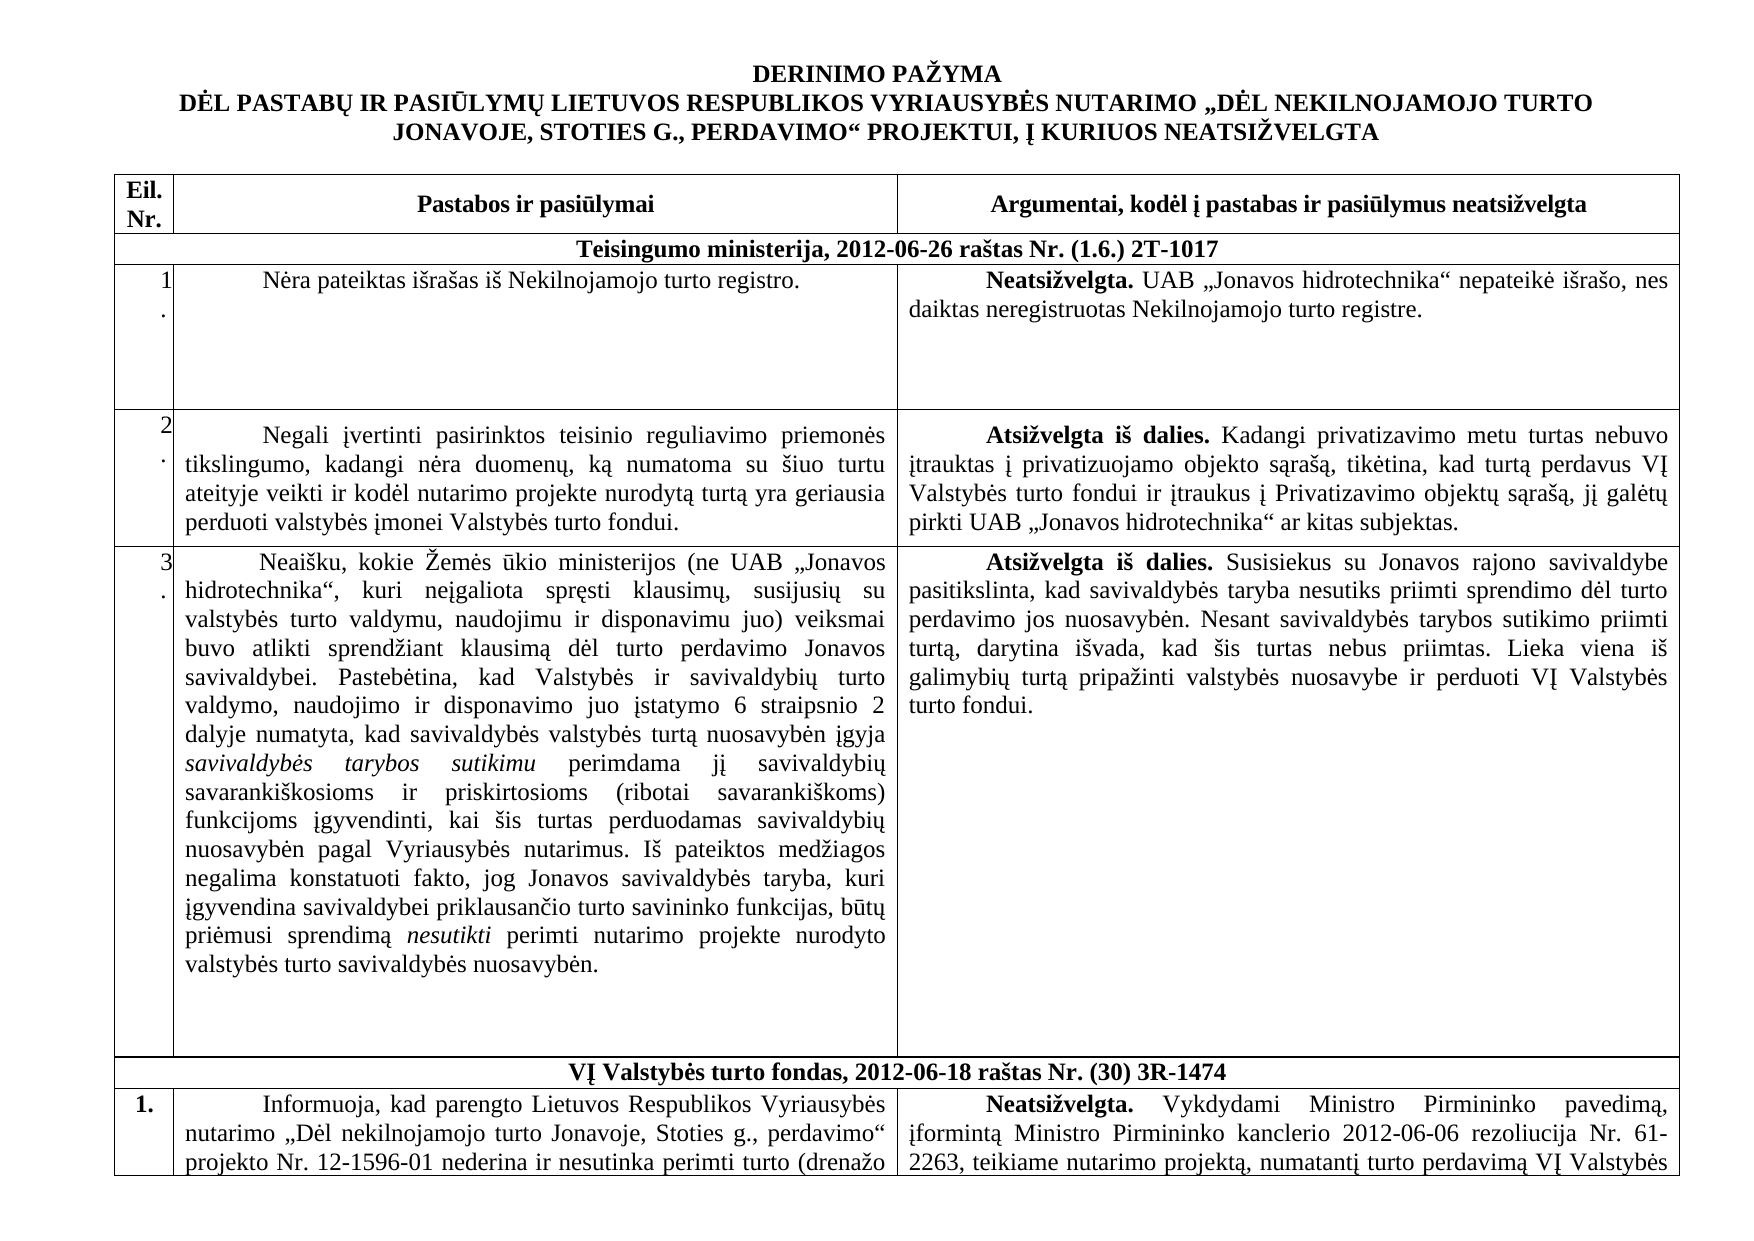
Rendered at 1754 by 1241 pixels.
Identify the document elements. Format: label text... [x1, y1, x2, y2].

table_cell Atsižvelgta iš dalies. Susisiekus su Jonavos rajono savivaldybe pasitikslinta, kad savivaldybės taryba nesutiks priimti sprendimo dėl turto perdavimo jos nuosavybėn. Nesant savivaldybės tarybos sutikimo priimti turtą, darytina išvada, kad šis turtas nebus priimtas. Lieka viena iš galimybių turtą pripažinti valstybės nuosavybe ir perduoti VĮ Valstybės turto fondui. [898, 547, 1679, 1056]
table_cell Negali įvertinti pasirinktos teisinio reguliavimo priemonės tikslingumo, kadangi nėra duomenų, ką numatoma su šiuo turtu ateityje veikti ir kodėl nutarimo projekte nurodytą turtą yra geriausia perduoti valstybės įmonei Valstybės turto fondui. [174, 410, 897, 546]
table_cell [115, 410, 173, 546]
table_cell Atsižvelgta iš dalies. Kadangi privatizavimo metu turtas nebuvo įtrauktas į privatizuojamo objekto sąrašą, tikėtina, kad turtą perdavus VĮ Valstybės turto fondui ir įtraukus į Privatizavimo objektų sąrašą, jį galėtų pirkti UAB „Jonavos hidrotechnika“ ar kitas subjektas. [898, 410, 1679, 546]
table_cell [115, 265, 173, 409]
table_header Argumentai, kodėl į pastabas ir pasiūlymus neatsižvelgta [898, 175, 1679, 233]
table_cell Informuoja, kad parengto Lietuvos Respublikos Vyriausybės nutarimo „Dėl nekilnojamojo turto Jonavoje, Stoties g., perdavimo“ projekto Nr. 12-1596-01 nederina ir nesutinka perimti turto (drenažo [174, 1089, 897, 1175]
table_cell Nėra pateiktas išrašas iš Nekilnojamojo turto registro. [174, 265, 897, 409]
text DĖL PASTABŲ IR PASIŪLYMŲ LIETUVOS RESPUBLIKOS VYRIAUSYBĖS NUTARIMO „DĖL NEKILNOJAMOJO TURTO JONAVOJE, STOTIES G., PERDAVIMO“ PROJEKTUI, Į KURIUOS NEATSIŽVELGTA [118, 88, 1654, 145]
table_header Eil.Nr. [115, 175, 173, 233]
table_cell 1. [115, 1089, 173, 1175]
table_header Pastabos ir pasiūlymai [174, 175, 897, 233]
table_cell Neatsižvelgta. Vykdydami Ministro Pirmininko pavedimą, įformintą Ministro Pirmininko kanclerio 2012-06-06 rezoliucija Nr. 61-2263, teikiame nutarimo projektą, numatantį turto perdavimą VĮ Valstybės [898, 1089, 1679, 1175]
table_cell VĮ Valstybės turto fondas, 2012-06-18 raštas Nr. (30) 3R-1474 [115, 1058, 1679, 1088]
table_cell Neaišku, kokie Žemės ūkio ministerijos (ne UAB „Jonavos hidrotechnika“, kuri neįgaliota spręsti klausimų, susijusių su valstybės turto valdymu, naudojimu ir disponavimu juo) veiksmai buvo atlikti sprendžiant klausimą dėl turto perdavimo Jonavos savivaldybei. Pastebėtina, kad Valstybės ir savivaldybių turto valdymo, naudojimo ir disponavimo juo įstatymo 6 straipsnio 2 dalyje numatyta, kad savivaldybės valstybės turtą nuosavybėn įgyja savivaldybės tarybos sutikimu perimdama jį savivaldybių savarankiškosioms ir priskirtosioms (ribotai savarankiškoms) funkcijoms įgyvendinti, kai šis turtas perduodamas savivaldybių nuosavybėn pagal Vyriausybės nutarimus. Iš pateiktos medžiagos negalima konstatuoti fakto, jog Jonavos savivaldybės taryba, kuri įgyvendina savivaldybei priklausančio turto savininko funkcijas, būtų priėmusi sprendimą nesutikti perimti nutarimo projekte nurodyto valstybės turto savivaldybės nuosavybėn. [174, 547, 897, 1056]
table_cell [115, 547, 173, 1056]
text DERINIMO PAŽYMA [118, 59, 1636, 88]
table_cell Teisingumo ministerija, 2012-06-26 raštas Nr. (1.6.) 2T-1017 [115, 234, 1679, 264]
table_cell Neatsižvelgta. UAB „Jonavos hidrotechnika“ nepateikė išrašo, nes daiktas neregistruotas Nekilnojamojo turto registre. [898, 265, 1679, 409]
